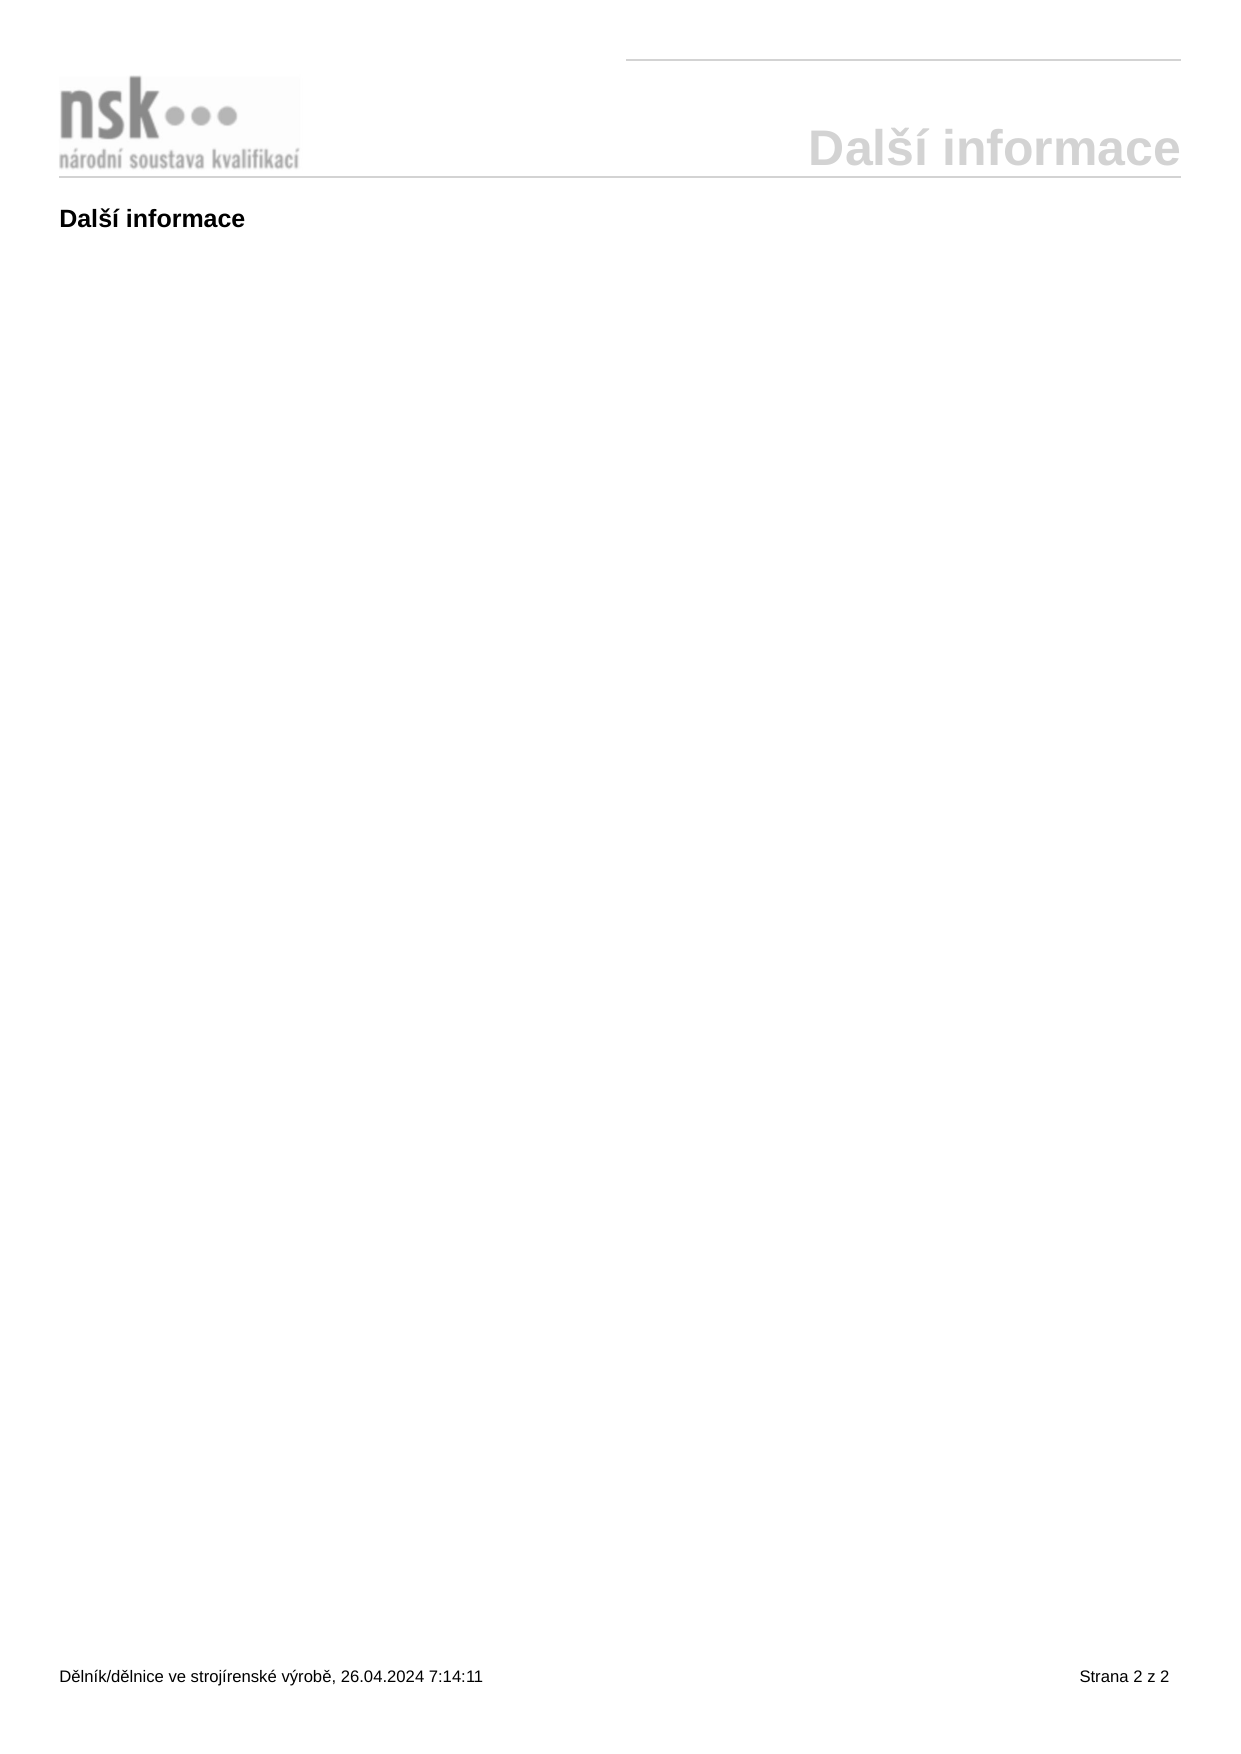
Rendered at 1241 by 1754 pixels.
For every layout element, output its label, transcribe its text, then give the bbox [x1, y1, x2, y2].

table_cell [484, 194, 620, 200]
table_cell [626, 1397, 862, 1658]
table_cell [620, 536, 626, 836]
table_cell [626, 536, 862, 836]
table_cell [862, 536, 1169, 836]
table_cell [626, 836, 862, 1136]
picture [58, 59, 621, 171]
table_cell [59, 1397, 483, 1658]
table_cell [1169, 194, 1181, 200]
table_cell [484, 171, 620, 176]
table_cell Další informace [626, 61, 1181, 176]
table_cell [1169, 1658, 1181, 1694]
table_cell [862, 1397, 1169, 1658]
table_cell [1169, 1397, 1181, 1658]
table_cell [484, 536, 620, 836]
table_cell [1169, 836, 1181, 1136]
table_cell Dělník/dělnice ve strojírenské výrobě, 26.04.2024 7:14:11 [59, 1658, 862, 1694]
table_cell [484, 1136, 620, 1397]
table_cell [1169, 1136, 1181, 1397]
table_cell [620, 836, 626, 1136]
table_cell [484, 1397, 620, 1658]
table_cell [59, 836, 483, 1136]
table_cell Další informace [59, 200, 1181, 236]
table_cell [626, 194, 862, 200]
table_cell [862, 194, 1169, 200]
table_cell [484, 236, 620, 536]
table_cell [862, 836, 1169, 1136]
table_cell [620, 1397, 626, 1658]
table_cell [620, 1136, 626, 1397]
table_cell [484, 836, 620, 1136]
table_cell [862, 236, 1169, 536]
table_cell [59, 194, 483, 200]
table_cell [620, 236, 626, 536]
table_cell [626, 1136, 862, 1397]
table_cell [59, 178, 1181, 194]
table_cell [59, 171, 483, 176]
table_cell [626, 236, 862, 536]
table_cell [1169, 236, 1181, 536]
table_cell [621, 59, 626, 170]
table_cell [59, 236, 483, 536]
table_cell [1169, 536, 1181, 836]
table_cell [59, 1136, 483, 1397]
table_cell [59, 536, 483, 836]
table_cell [862, 1136, 1169, 1397]
table_cell Strana 2 z 2 [862, 1658, 1169, 1694]
